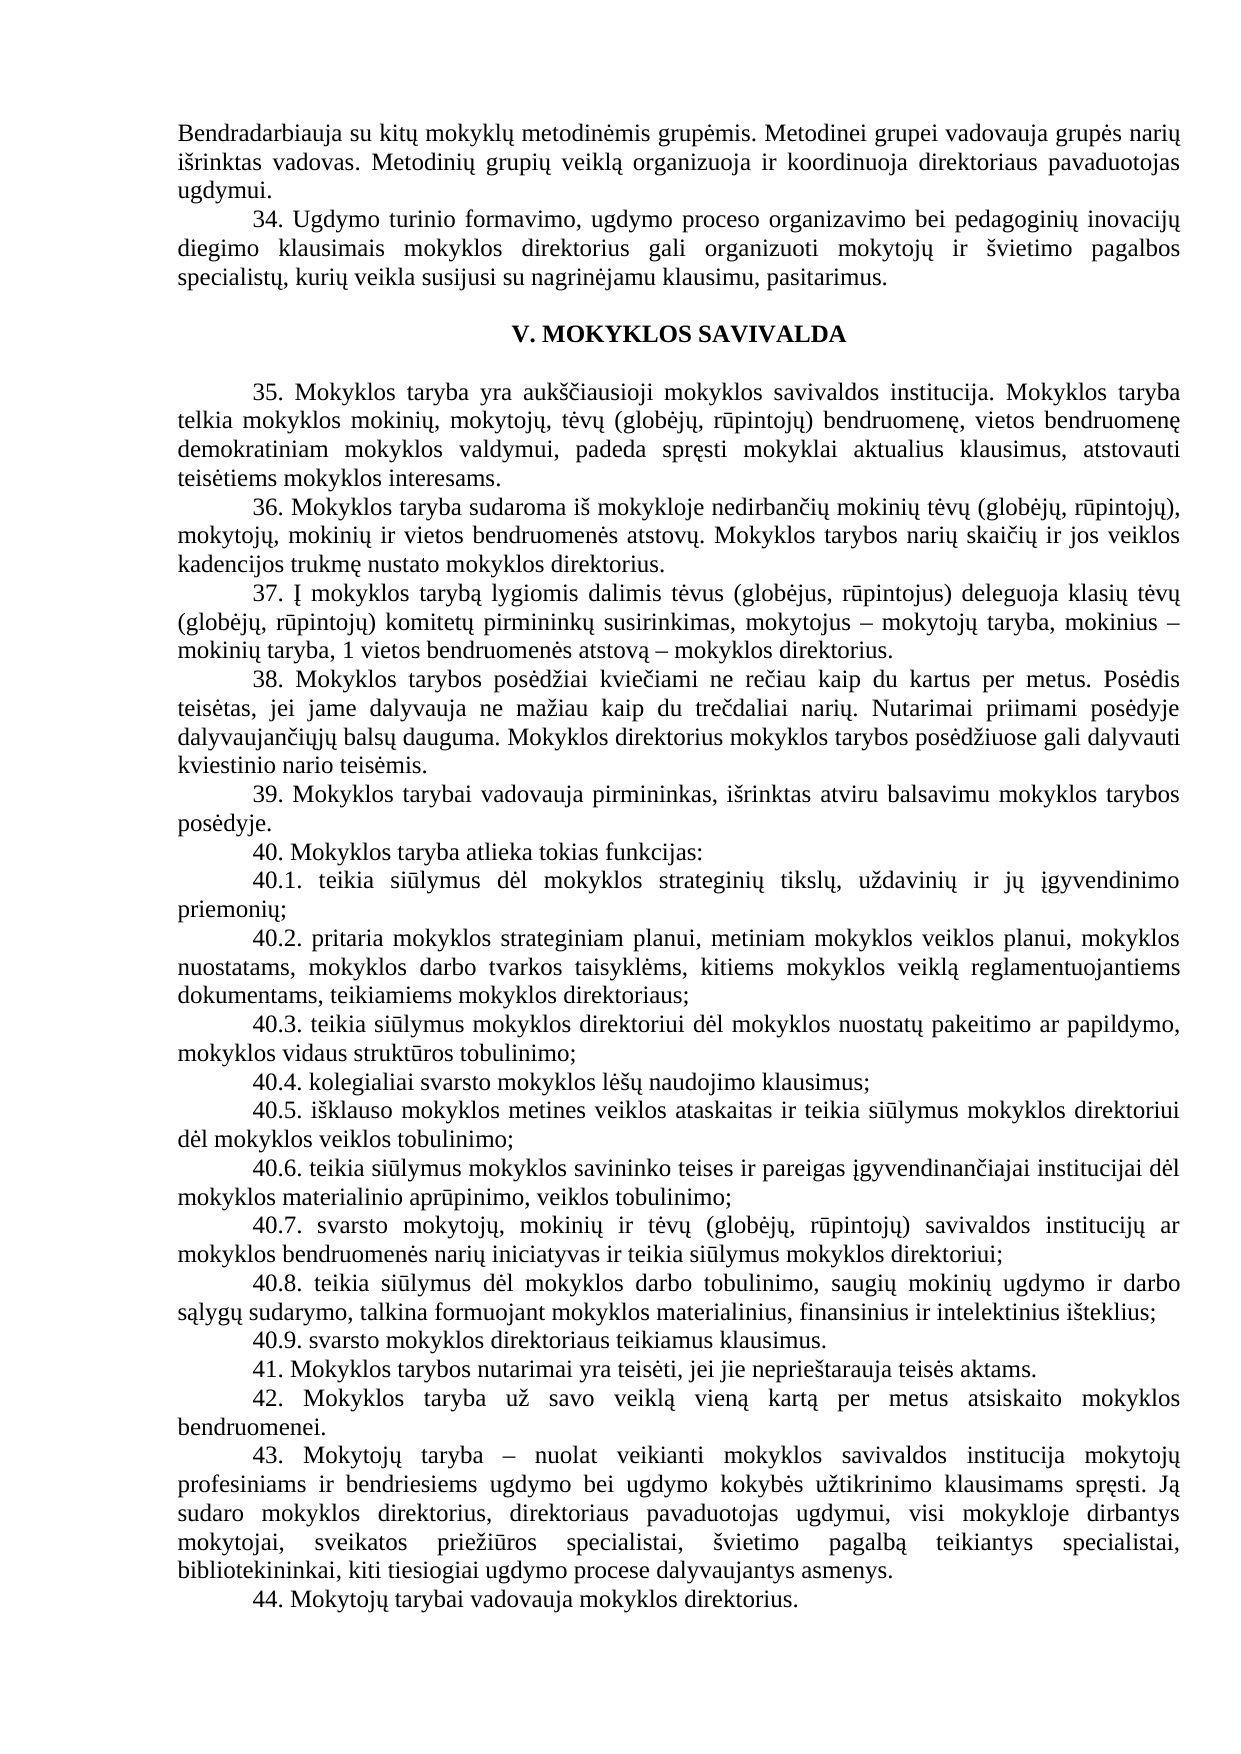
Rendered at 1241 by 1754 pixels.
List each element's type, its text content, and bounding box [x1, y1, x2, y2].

text Bendradarbiauja su kitų mokyklų metodinėmis grupėmis. Metodinei grupei vadovauja grupės narių išrinktas vadovas. Metodinių grupių veiklą organizuoja ir koordinuoja direktoriaus pavaduotojas ugdymui. [177, 118, 1181, 204]
text 36. Mokyklos taryba sudaroma iš mokykloje nedirbančių mokinių tėvų (globėjų, rūpintojų), mokytojų, mokinių ir vietos bendruomenės atstovų. Mokyklos tarybos narių skaičių ir jos veiklos kadencijos trukmę nustato mokyklos direktorius. [177, 492, 1181, 578]
text V. MOKYKLOS SAVIVALDA [177, 319, 1181, 348]
text 40.7. svarsto mokytojų, mokinių ir tėvų (globėjų, rūpintojų) savivaldos institucijų ar mokyklos bendruomenės narių iniciatyvas ir teikia siūlymus mokyklos direktoriui; [177, 1211, 1181, 1268]
text 35. Mokyklos taryba yra aukščiausioji mokyklos savivaldos institucija. Mokyklos taryba telkia mokyklos mokinių, mokytojų, tėvų (globėjų, rūpintojų) bendruomenę, vietos bendruomenę demokratiniam mokyklos valdymui, padeda spręsti mokyklai aktualius klausimus, atstovauti teisėtiems mokyklos interesams. [177, 377, 1181, 492]
text 39. Mokyklos tarybai vadovauja pirmininkas, išrinktas atviru balsavimu mokyklos tarybos posėdyje. [177, 779, 1181, 837]
text 40.6. teikia siūlymus mokyklos savininko teises ir pareigas įgyvendinančiajai institucijai dėl mokyklos materialinio aprūpinimo, veiklos tobulinimo; [177, 1153, 1181, 1211]
text 37. Į mokyklos tarybą lygiomis dalimis tėvus (globėjus, rūpintojus) deleguoja klasių tėvų (globėjų, rūpintojų) komitetų pirmininkų susirinkimas, mokytojus – mokytojų taryba, mokinius – mokinių taryba, 1 vietos bendruomenės atstovą – mokyklos direktorius. [177, 578, 1181, 664]
text 34. Ugdymo turinio formavimo, ugdymo proceso organizavimo bei pedagoginių inovacijų diegimo klausimais mokyklos direktorius gali organizuoti mokytojų ir švietimo pagalbos specialistų, kurių veikla susijusi su nagrinėjamu klausimu, pasitarimus. [177, 204, 1181, 291]
text 40.5. išklauso mokyklos metines veiklos ataskaitas ir teikia siūlymus mokyklos direktoriui dėl mokyklos veiklos tobulinimo; [177, 1096, 1181, 1153]
text 42. Mokyklos taryba už savo veiklą vieną kartą per metus atsiskaito mokyklos bendruomenei. [177, 1383, 1181, 1441]
text 40.3. teikia siūlymus mokyklos direktoriui dėl mokyklos nuostatų pakeitimo ar papildymo, mokyklos vidaus struktūros tobulinimo; [177, 1009, 1181, 1067]
text 40. Mokyklos taryba atlieka tokias funkcijas: [177, 837, 1181, 866]
text 40.8. teikia siūlymus dėl mokyklos darbo tobulinimo, saugių mokinių ugdymo ir darbo sąlygų sudarymo, talkina formuojant mokyklos materialinius, finansinius ir intelektinius išteklius; [177, 1268, 1181, 1326]
text 40.1. teikia siūlymus dėl mokyklos strateginių tikslų, uždavinių ir jų įgyvendinimo priemonių; [177, 866, 1181, 923]
text 40.9. svarsto mokyklos direktoriaus teikiamus klausimus. [177, 1326, 1181, 1354]
text 38. Mokyklos tarybos posėdžiai kviečiami ne rečiau kaip du kartus per metus. Posėdis teisėtas, jei jame dalyvauja ne mažiau kaip du trečdaliai narių. Nutarimai priimami posėdyje dalyvaujančiųjų balsų dauguma. Mokyklos direktorius mokyklos tarybos posėdžiuose gali dalyvauti kviestinio nario teisėmis. [177, 664, 1181, 779]
text 44. Mokytojų tarybai vadovauja mokyklos direktorius. [177, 1584, 1181, 1613]
text 40.2. pritaria mokyklos strateginiam planui, metiniam mokyklos veiklos planui, mokyklos nuostatams, mokyklos darbo tvarkos taisyklėms, kitiems mokyklos veiklą reglamentuojantiems dokumentams, teikiamiems mokyklos direktoriaus; [177, 923, 1181, 1009]
text 43. Mokytojų taryba – nuolat veikianti mokyklos savivaldos institucija mokytojų profesiniams ir bendriesiems ugdymo bei ugdymo kokybės užtikrinimo klausimams spręsti. Ją sudaro mokyklos direktorius, direktoriaus pavaduotojas ugdymui, visi mokykloje dirbantys mokytojai, sveikatos priežiūros specialistai, švietimo pagalbą teikiantys specialistai, bibliotekininkai, kiti tiesiogiai ugdymo procese dalyvaujantys asmenys. [177, 1441, 1181, 1584]
text 40.4. kolegialiai svarsto mokyklos lėšų naudojimo klausimus; [177, 1067, 1181, 1096]
text 41. Mokyklos tarybos nutarimai yra teisėti, jei jie neprieštarauja teisės aktams. [177, 1354, 1181, 1383]
